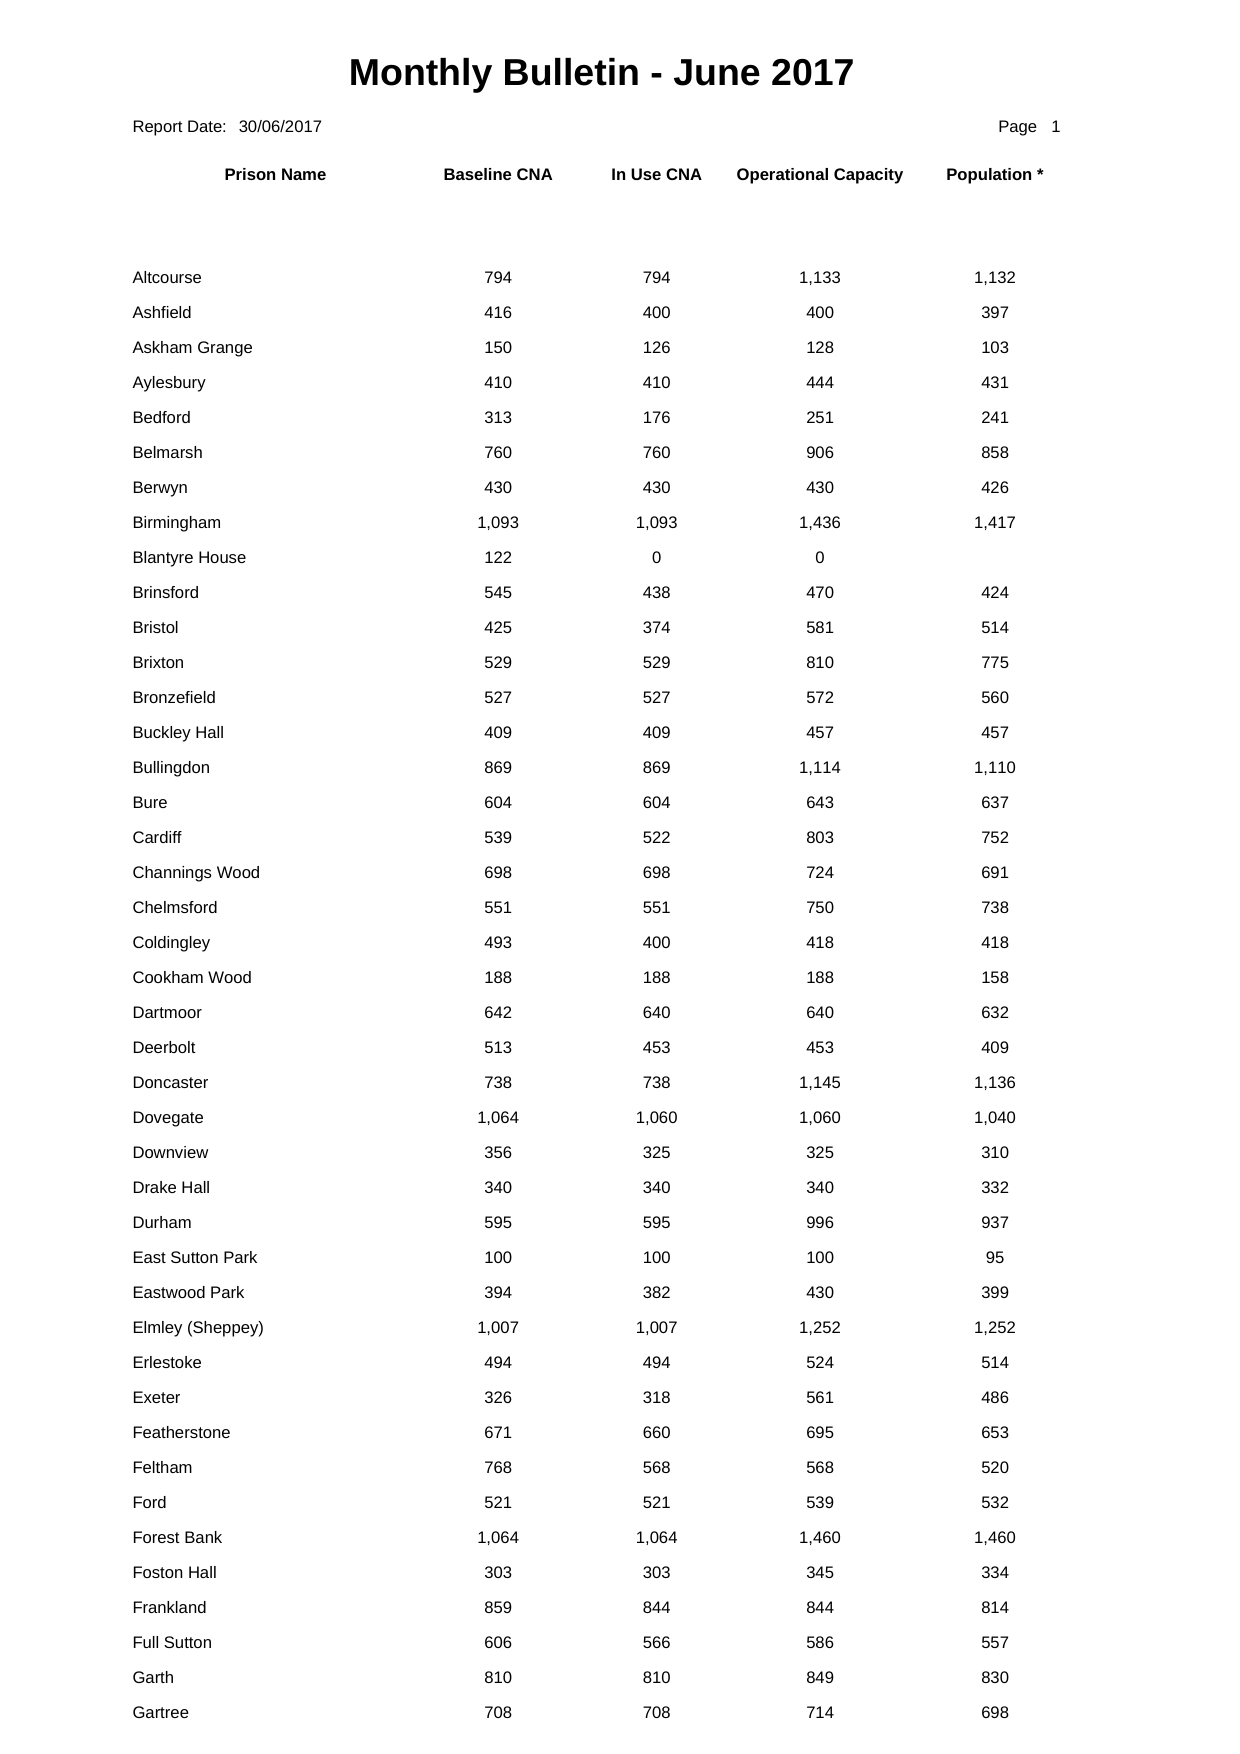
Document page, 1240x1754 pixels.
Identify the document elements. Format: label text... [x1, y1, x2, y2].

text East Sutton Park 100 100 100 95 [132, 1240, 1108, 1269]
text Gartree 708 708 714 698 [132, 1695, 1108, 1724]
text Brinsford 545 438 470 424 [132, 575, 1108, 604]
text Foston Hall 303 303 345 334 [132, 1555, 1108, 1584]
text Birmingham 1,093 1,093 1,436 1,417 [132, 505, 1108, 534]
text Exeter 326 318 561 486 [132, 1380, 1108, 1409]
text Dovegate 1,064 1,060 1,060 1,040 [132, 1100, 1108, 1129]
text Durham 595 595 996 937 [132, 1205, 1108, 1234]
text Report Date: 30/06/2017 Page 1 [132, 109, 1108, 138]
text Downview 356 325 325 310 [132, 1135, 1108, 1164]
text Aylesbury 410 410 444 431 [132, 365, 1108, 394]
text Brixton 529 529 810 775 [132, 645, 1108, 674]
text Berwyn 430 430 430 426 [132, 470, 1108, 499]
text Drake Hall 340 340 340 332 [132, 1170, 1108, 1199]
text Bedford 313 176 251 241 [132, 400, 1108, 429]
text Monthly Bulletin - June 2017 [132, 50, 1108, 93]
text Erlestoke 494 494 524 514 [132, 1345, 1108, 1374]
text Full Sutton 606 566 586 557 [132, 1625, 1108, 1654]
text Prison Name Baseline CNA In Use CNA Operational Capacity Population * [132, 157, 1108, 185]
text Cardiff 539 522 803 752 [132, 820, 1108, 849]
text Doncaster 738 738 1,145 1,136 [132, 1065, 1108, 1094]
text Frankland 859 844 844 814 [132, 1590, 1108, 1619]
text Garth 810 810 849 830 [132, 1660, 1108, 1689]
text Eastwood Park 394 382 430 399 [132, 1275, 1108, 1304]
text Ford 521 521 539 532 [132, 1485, 1108, 1514]
text Coldingley 493 400 418 418 [132, 925, 1108, 954]
text Belmarsh 760 760 906 858 [132, 435, 1108, 464]
text Altcourse 794 794 1,133 1,132 [132, 260, 1108, 289]
text Bristol 425 374 581 514 [132, 610, 1108, 639]
text Askham Grange 150 126 128 103 [132, 330, 1108, 359]
text Channings Wood 698 698 724 691 [132, 855, 1108, 884]
text Deerbolt 513 453 453 409 [132, 1030, 1108, 1059]
text Feltham 768 568 568 520 [132, 1450, 1108, 1479]
text Featherstone 671 660 695 653 [132, 1415, 1108, 1444]
text Bure 604 604 643 637 [132, 785, 1108, 814]
text Chelmsford 551 551 750 738 [132, 890, 1108, 919]
text Bullingdon 869 869 1,114 1,110 [132, 750, 1108, 779]
text Dartmoor 642 640 640 632 [132, 995, 1108, 1024]
text Ashfield 416 400 400 397 [132, 295, 1108, 324]
text Elmley (Sheppey) 1,007 1,007 1,252 1,252 [132, 1310, 1108, 1339]
text Forest Bank 1,064 1,064 1,460 1,460 [132, 1520, 1108, 1549]
text Bronzefield 527 527 572 560 [132, 680, 1108, 709]
text Blantyre House 122 0 0 [132, 540, 1108, 569]
text Buckley Hall 409 409 457 457 [132, 715, 1108, 744]
text Cookham Wood 188 188 188 158 [132, 960, 1108, 989]
